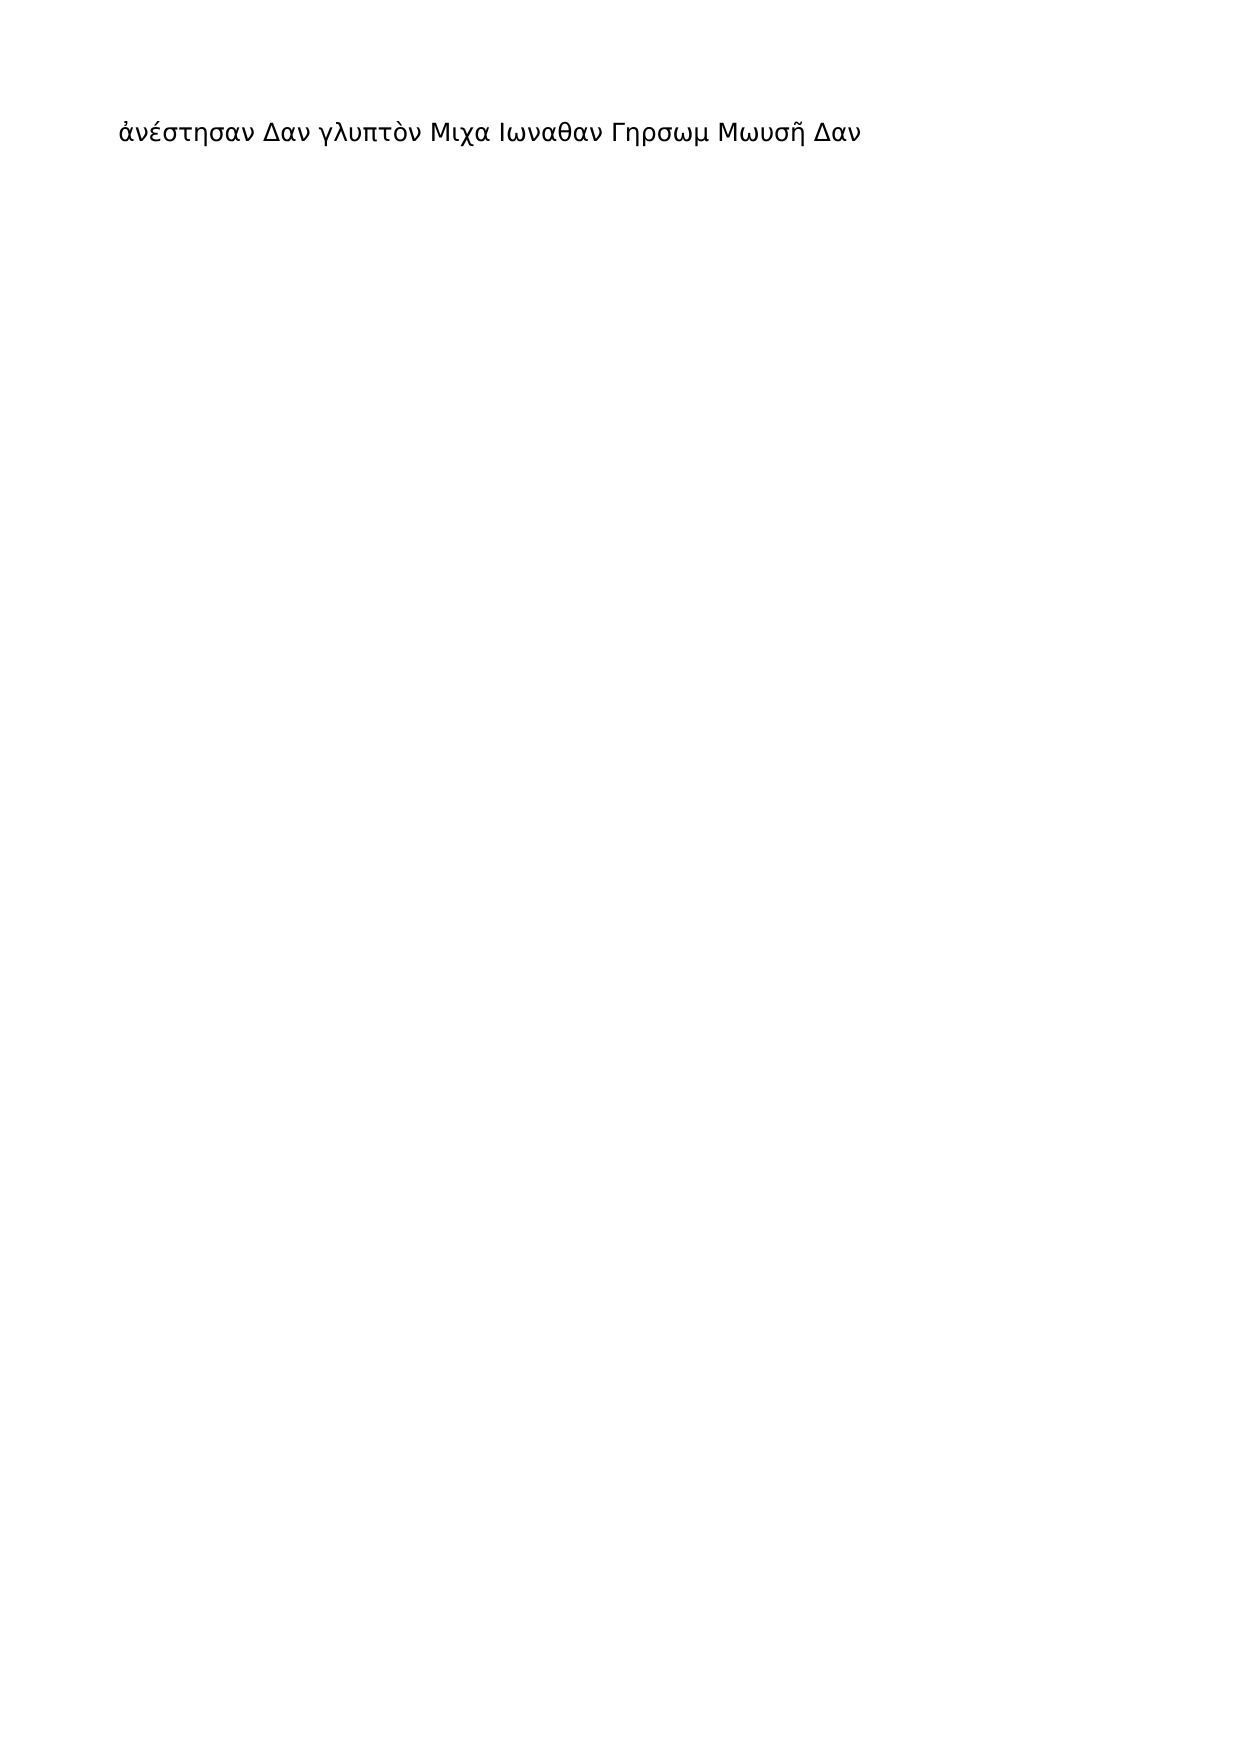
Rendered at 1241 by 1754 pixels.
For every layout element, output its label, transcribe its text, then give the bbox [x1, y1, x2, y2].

text ἀνέστησαν Δαν γλυπτὸν Μιχα Ιωναθαν Γηρσωμ Μωυσῆ Δαν [118, 118, 1122, 147]
